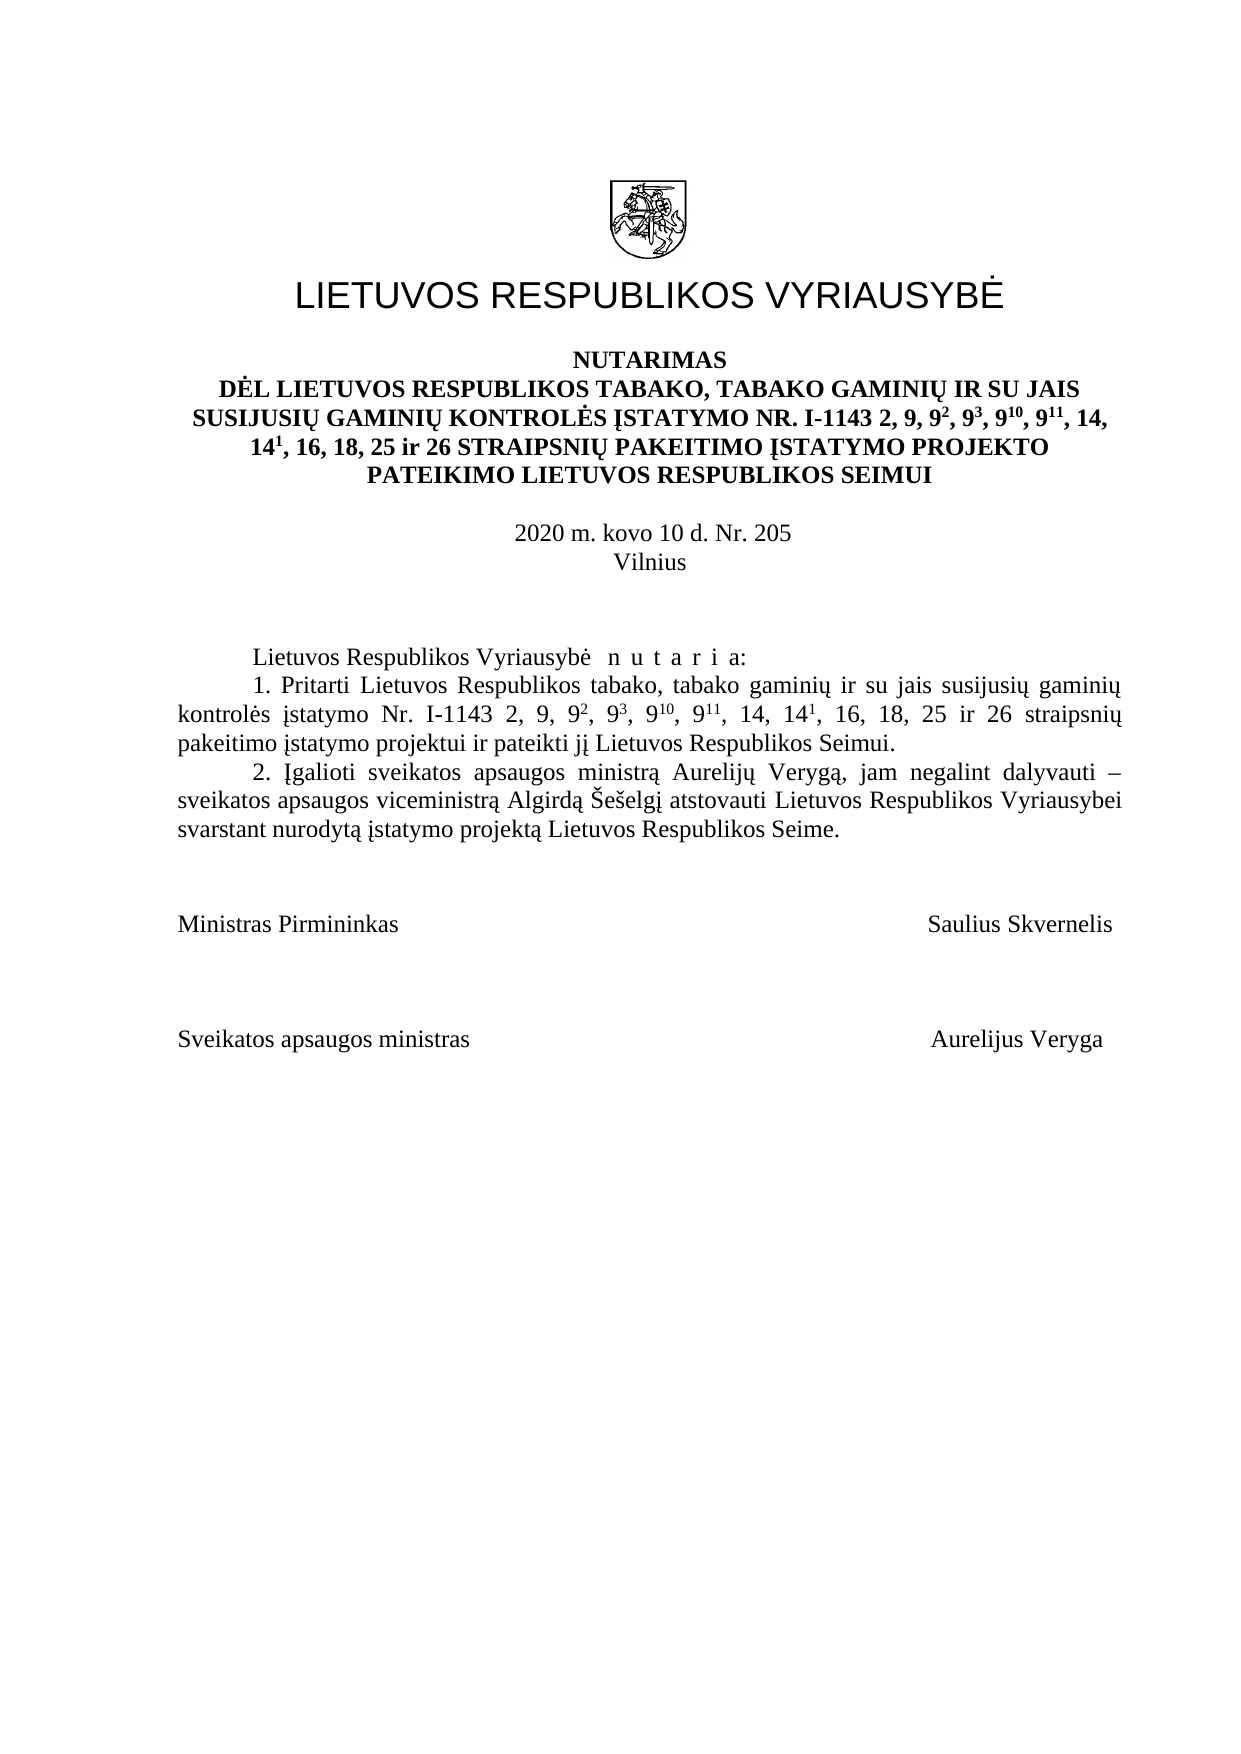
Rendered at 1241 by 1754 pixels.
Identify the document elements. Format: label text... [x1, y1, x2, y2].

text DĖL LIETUVOS RESPUBLIKOS TABAKO, TABAKO GAMINIŲ IR SU JAIS SUSIJUSIŲ GAMINIŲ KONTROLĖS ĮSTATYMO NR. I-1143 2, 9, 92, 93, 910, 911, 14, 141, 16, 18, 25 ir 26 STRAIPSNIŲ PAKEITIMO ĮSTATYMo PROJEKTO PAteikimo Lietuvos Respublikos Seimui [177, 374, 1122, 489]
text Ministras Pirmininkas Saulius Skvernelis [177, 901, 1122, 938]
text Lietuvos Respublikos Vyriausybė [177, 274, 1122, 317]
text 1. Pritarti Lietuvos Respublikos tabako, tabako gaminių ir su jais susijusių gaminių kontrolės įstatymo Nr. I-1143 2, 9, 92, 93, 910, 911, 14, 141, 16, 18, 25 ir 26 straipsnių pakeitimo įstatymo projektui ir pateikti jį Lietuvos Respublikos Seimui. [177, 671, 1122, 757]
text Lietuvos Respublikos Vyriausybė nutaria: [177, 633, 1122, 671]
text 2. Įgalioti sveikatos apsaugos ministrą Aurelijų Verygą, jam negalint dalyvauti – sveikatos apsaugos viceministrą Algirdą Šešelgį atstovauti Lietuvos Respublikos Vyriausybei svarstant nurodytą įstatymo projektą Lietuvos Respublikos Seime. [177, 757, 1122, 843]
text nutarimas [177, 346, 1122, 374]
text Vilnius [177, 547, 1122, 576]
text Sveikatos apsaugos ministras Aurelijus Veryga [177, 1024, 1122, 1053]
text 2020 m. kovo 10 d. Nr. 205 [177, 518, 1122, 547]
